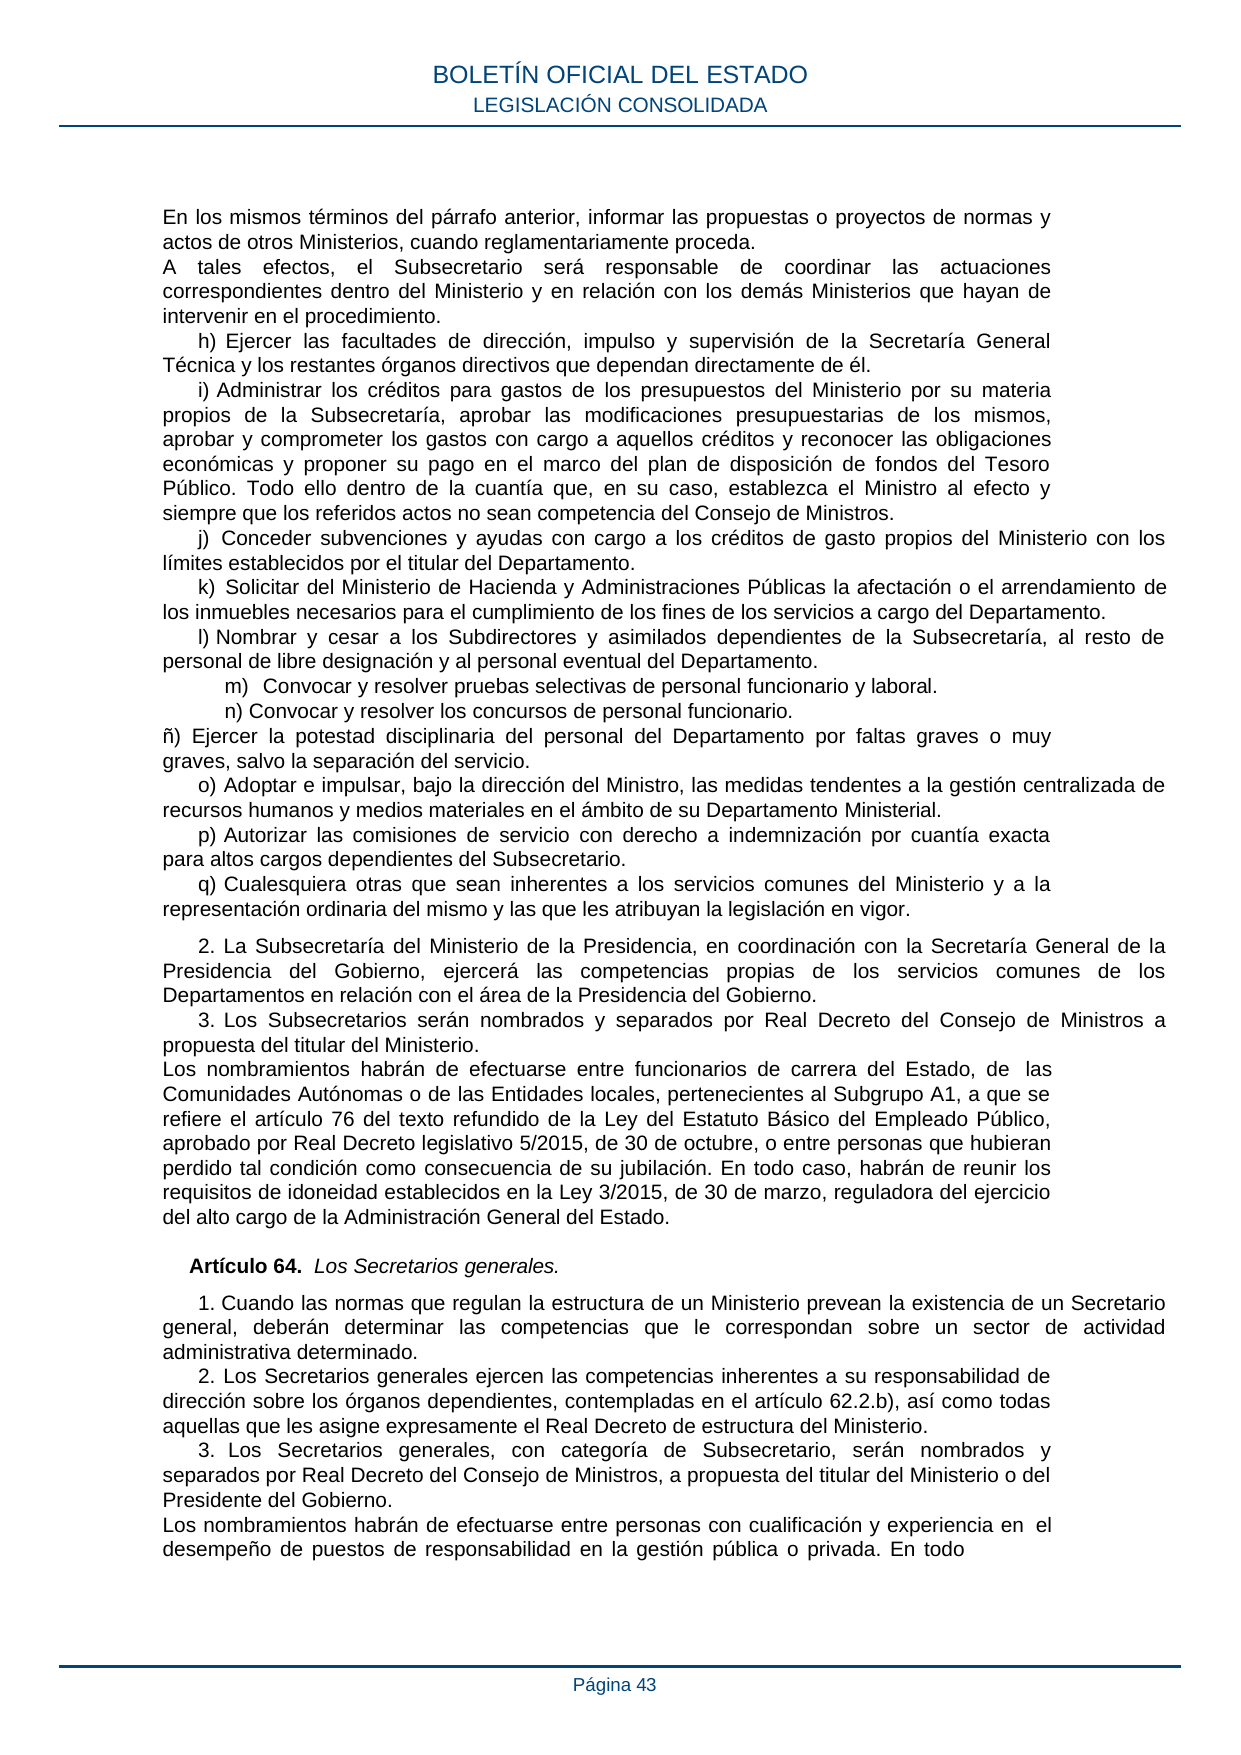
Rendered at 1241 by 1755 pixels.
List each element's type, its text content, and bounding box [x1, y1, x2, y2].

text A tales efectos, el Subsecretario será responsable de coordinar las actuaciones correspondientes dentro del Ministerio y en relación con los demás Ministerios que hayan de intervenir en el procedimiento. [162, 254, 1052, 328]
text Los nombramientos habrán de efectuarse entre funcionarios de carrera del Estado, de las Comunidades Autónomas o de las Entidades locales, pertenecientes al Subgrupo A1, a que se refiere el artículo 76 del texto refundido de la Ley del Estatuto Básico del Empleado Público, aprobado por Real Decreto legislativo 5/2015, de 30 de octubre, o entre personas que hubieran perdido tal condición como consecuencia de su jubilación. En todo caso, habrán de reunir los requisitos de idoneidad establecidos en la Ley 3/2015, de 30 de marzo, reguladora del ejercicio del alto cargo de la Administración General del Estado. [162, 1057, 1052, 1229]
text Artículo 64. Los Secretarios generales. [189, 1253, 1167, 1277]
list Cualesquiera otras que sean inherentes a los servicios comunes del Ministerio y a la representación ordinaria del mismo y las que les atribuyan la legislación en vigor. [162, 872, 1052, 921]
list Nombrar y cesar a los Subdirectores y asimilados dependientes de la Subsecretaría, al resto de personal de libre designación y al personal eventual del Departamento. [162, 624, 1167, 673]
list Conceder subvenciones y ayudas con cargo a los créditos de gasto propios del Ministerio con los límites establecidos por el titular del Departamento. [162, 526, 1167, 574]
list Los Secretarios generales, con categoría de Subsecretario, serán nombrados y separados por Real Decreto del Consejo de Ministros, a propuesta del titular del Ministerio o del Presidente del Gobierno. [162, 1438, 1052, 1511]
list Los Subsecretarios serán nombrados y separados por Real Decreto del Consejo de Ministros a propuesta del titular del Ministerio. [162, 1008, 1167, 1056]
list Convocar y resolver pruebas selectivas de personal funcionario y laboral. [224, 674, 1167, 698]
list Administrar los créditos para gastos de los presupuestos del Ministerio por su materia propios de la Subsecretaría, aprobar las modificaciones presupuestarias de los mismos, aprobar y comprometer los gastos con cargo a aquellos créditos y reconocer las obligaciones económicas y proponer su pago en el marco del plan de disposición de fondos del Tesoro Público. Todo ello dentro de la cuantía que, en su caso, establezca el Ministro al efecto y siempre que los referidos actos no sean competencia del Consejo de Ministros. [162, 378, 1052, 525]
list Autorizar las comisiones de servicio con derecho a indemnización por cuantía exacta para altos cargos dependientes del Subsecretario. [162, 823, 1052, 871]
list Adoptar e impulsar, bajo la dirección del Ministro, las medidas tendentes a la gestión centralizada de recursos humanos y medios materiales en el ámbito de su Departamento Ministerial. [162, 773, 1167, 822]
text En los mismos términos del párrafo anterior, informar las propuestas o proyectos de normas y actos de otros Ministerios, cuando reglamentariamente proceda. [162, 205, 1052, 254]
list Convocar y resolver los concursos de personal funcionario. [224, 699, 1167, 723]
list Ejercer las facultades de dirección, impulso y supervisión de la Secretaría General Técnica y los restantes órganos directivos que dependan directamente de él. [162, 328, 1052, 377]
list Los Secretarios generales ejercen las competencias inherentes a su responsabilidad de dirección sobre los órganos dependientes, contempladas en el artículo 62.2.b), así como todas aquellas que les asigne expresamente el Real Decreto de estructura del Ministerio. [162, 1364, 1052, 1437]
list Cuando las normas que regulan la estructura de un Ministerio prevean la existencia de un Secretario general, deberán determinar las competencias que le correspondan sobre un sector de actividad administrativa determinado. [162, 1290, 1167, 1363]
list Solicitar del Ministerio de Hacienda y Administraciones Públicas la afectación o el arrendamiento de los inmuebles necesarios para el cumplimiento de los fines de los servicios a cargo del Departamento. [162, 575, 1167, 624]
list La Subsecretaría del Ministerio de la Presidencia, en coordinación con la Secretaría General de la Presidencia del Gobierno, ejercerá las competencias propias de los servicios comunes de los Departamentos en relación con el área de la Presidencia del Gobierno. [162, 934, 1167, 1007]
text ñ) Ejercer la potestad disciplinaria del personal del Departamento por faltas graves o muy graves, salvo la separación del servicio. [162, 724, 1052, 772]
text Los nombramientos habrán de efectuarse entre personas con cualificación y experiencia en el desempeño de puestos de responsabilidad en la gestión pública o privada. En todo [162, 1512, 1052, 1561]
